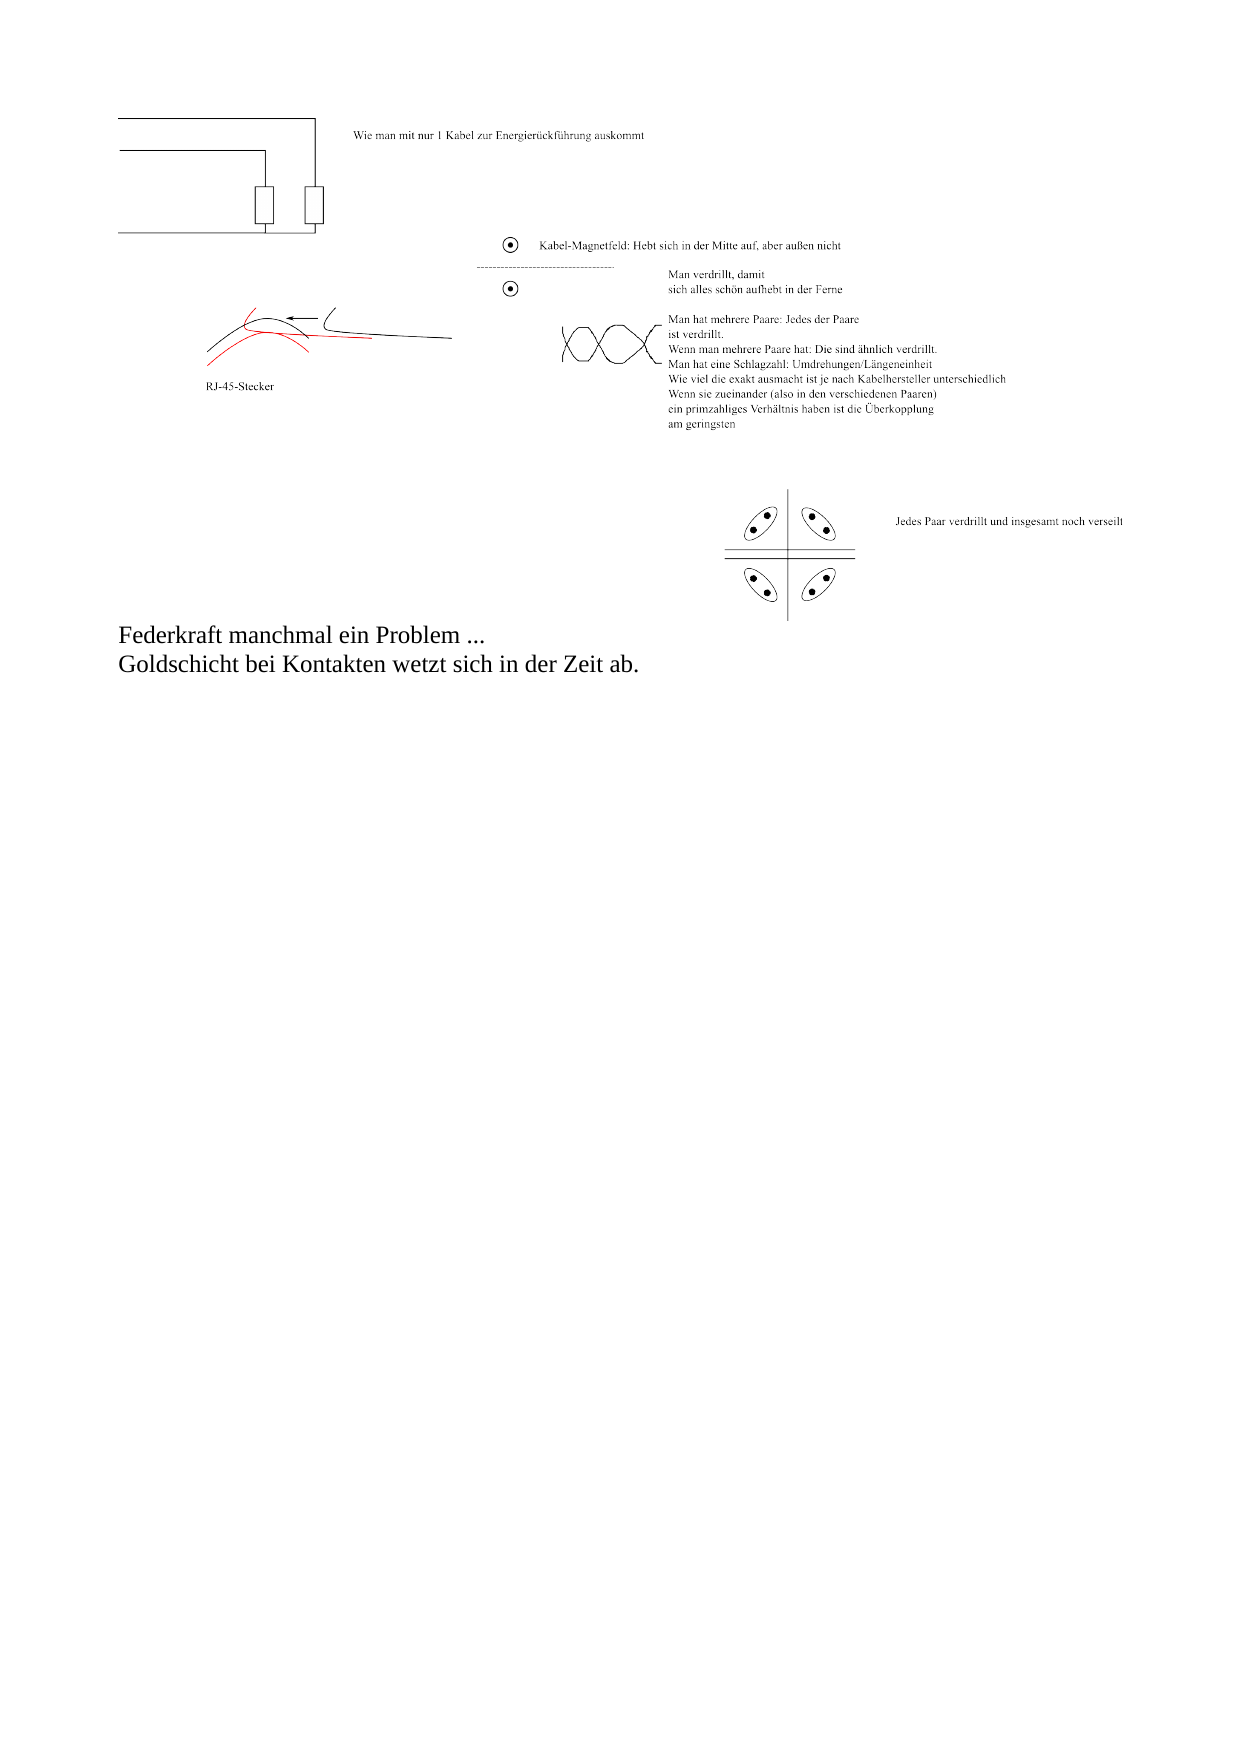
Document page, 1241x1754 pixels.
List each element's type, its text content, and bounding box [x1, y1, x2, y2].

text Federkraft manchmal ein Problem ... [118, 621, 1122, 649]
picture [118, 118, 1123, 621]
text Goldschicht bei Kontakten wetzt sich in der Zeit ab. [118, 649, 1122, 678]
